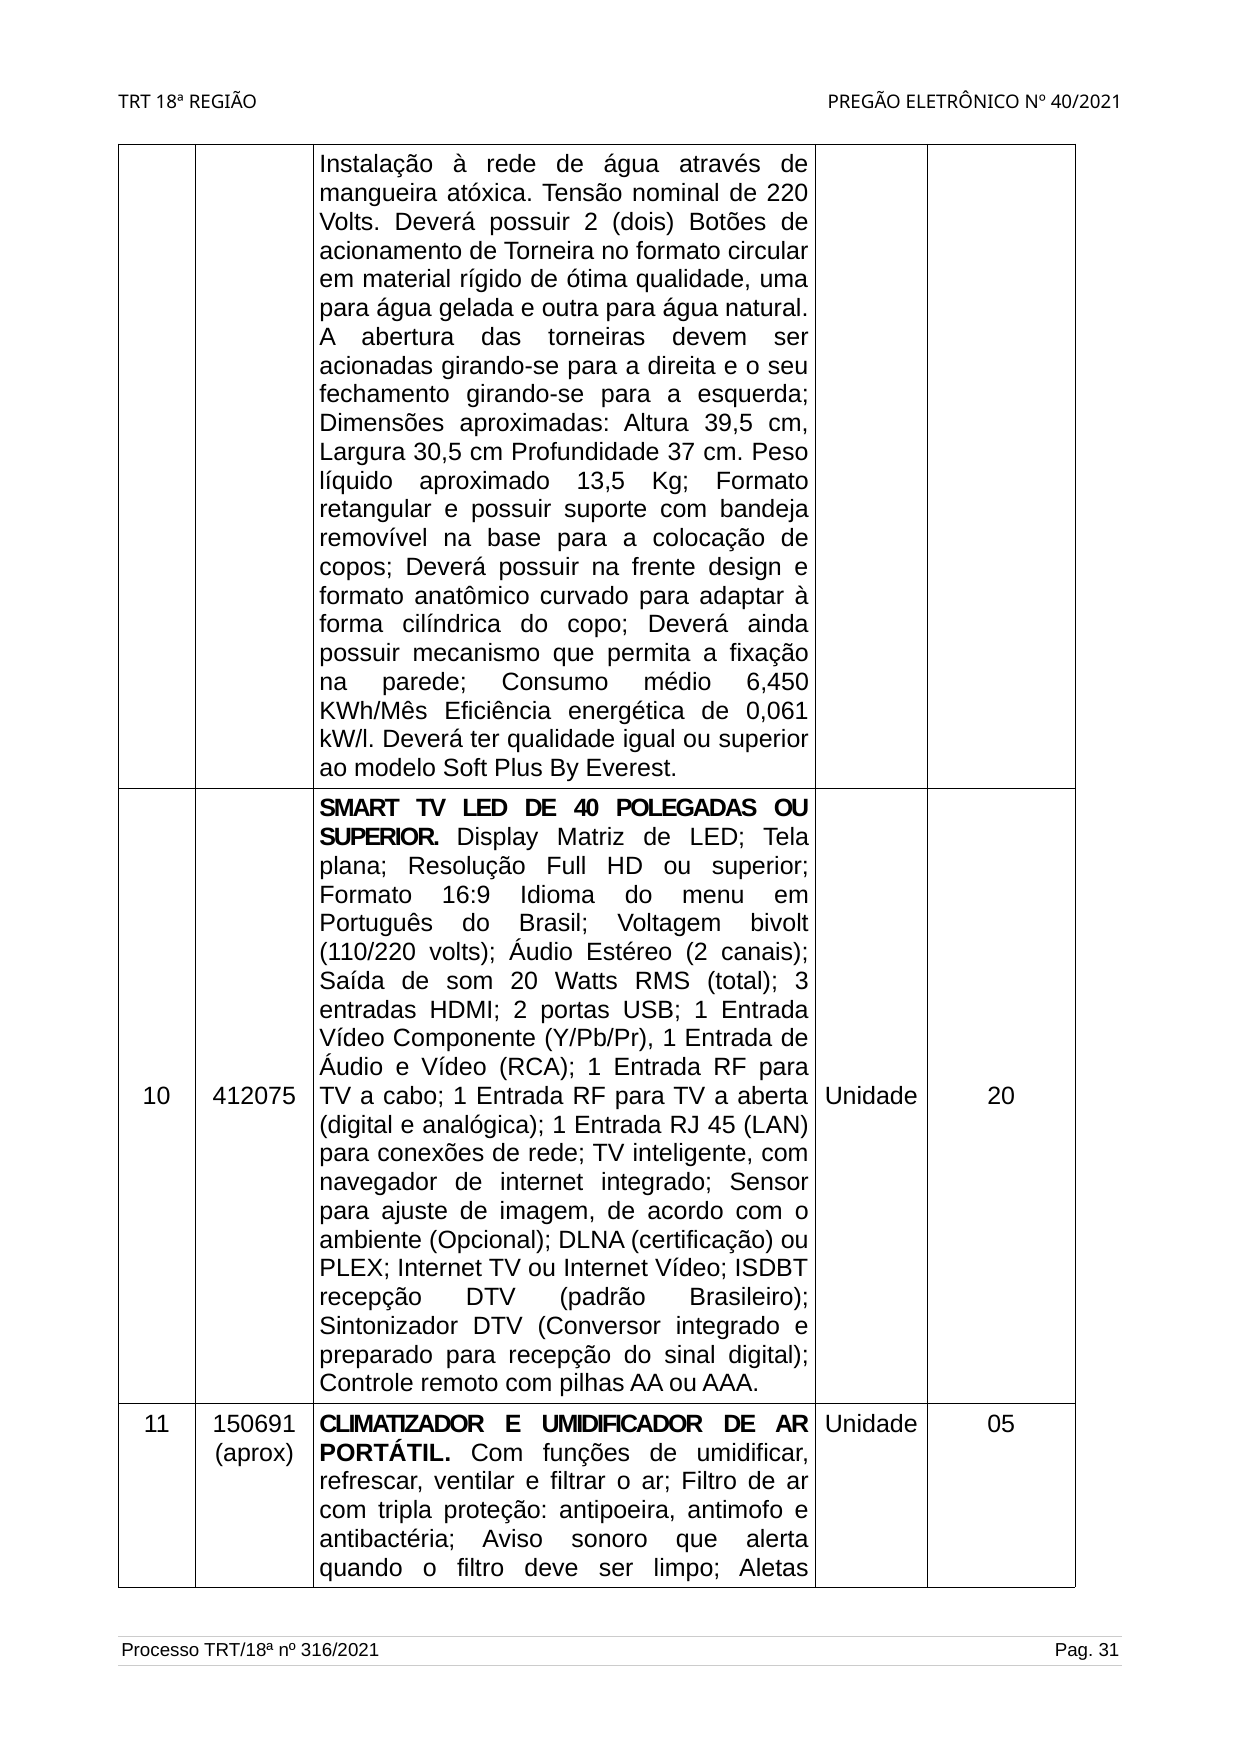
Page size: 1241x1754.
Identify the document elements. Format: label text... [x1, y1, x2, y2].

table_cell 20 [928, 789, 1075, 1403]
table_cell [119, 145, 195, 788]
table_cell Unidade [816, 1404, 927, 1587]
table_cell SMART TV LED DE 40 POLEGADAS OU SUPERIOR. Display Matriz de LED; Tela plana; Resolução Full HD ou superior; Formato 16:9 Idioma do menu em Português do Brasil; Voltagem bivolt (110/220 volts); Áudio Estéreo (2 canais); Saída de som 20 Watts RMS (total); 3 entradas HDMI; 2 portas USB; 1 Entrada Vídeo Componente (Y/Pb/Pr), 1 Entrada de Áudio e Vídeo (RCA); 1 Entrada RF para TV a cabo; 1 Entrada RF para TV a aberta (digital e analógica); 1 Entrada RJ 45 (LAN) para conexões de rede; TV inteligente, com navegador de internet integrado; Sensor para ajuste de imagem, de acordo com o ambiente (Opcional); DLNA (certificação) ou PLEX; Internet TV ou Internet Vídeo; ISDBT recepção DTV (padrão Brasileiro); Sintonizador DTV (Conversor integrado e preparado para recepção do sinal digital); Controle remoto com pilhas AA ou AAA. [314, 789, 815, 1403]
table_cell 150691 (aprox) [196, 1404, 313, 1587]
table_cell [196, 145, 313, 788]
table_cell [816, 145, 927, 788]
table_cell Instalação à rede de água através de mangueira atóxica. Tensão nominal de 220 Volts. Deverá possuir 2 (dois) Botões de acionamento de Torneira no formato circular em material rígido de ótima qualidade, uma para água gelada e outra para água natural. A abertura das torneiras devem ser acionadas girando-se para a direita e o seu fechamento girando-se para a esquerda; Dimensões aproximadas: Altura 39,5 cm, Largura 30,5 cm Profundidade 37 cm. Peso líquido aproximado 13,5 Kg; Formato retangular e possuir suporte com bandeja removível na base para a colocação de copos; Deverá possuir na frente design e formato anatômico curvado para adaptar à forma cilíndrica do copo; Deverá ainda possuir mecanismo que permita a fixação na parede; Consumo médio 6,450 KWh/Mês Eficiência energética de 0,061 kW/l. Deverá ter qualidade igual ou superior ao modelo Soft Plus By Everest. [314, 145, 815, 788]
table_cell 05 [928, 1404, 1075, 1587]
table_cell 412075 [196, 789, 313, 1403]
table_cell [928, 145, 1075, 788]
table_cell 11 [119, 1404, 195, 1587]
table_cell 10 [119, 789, 195, 1403]
table_cell Unidade [816, 789, 927, 1403]
table_cell CLIMATIZADOR E UMIDIFICADOR DE AR PORTÁTIL. Com funções de umidificar, refrescar, ventilar e filtrar o ar; Filtro de ar com tripla proteção: antipoeira, antimofo e antibactéria; Aviso sonoro que alerta quando o filtro deve ser limpo; Aletas [314, 1404, 815, 1587]
